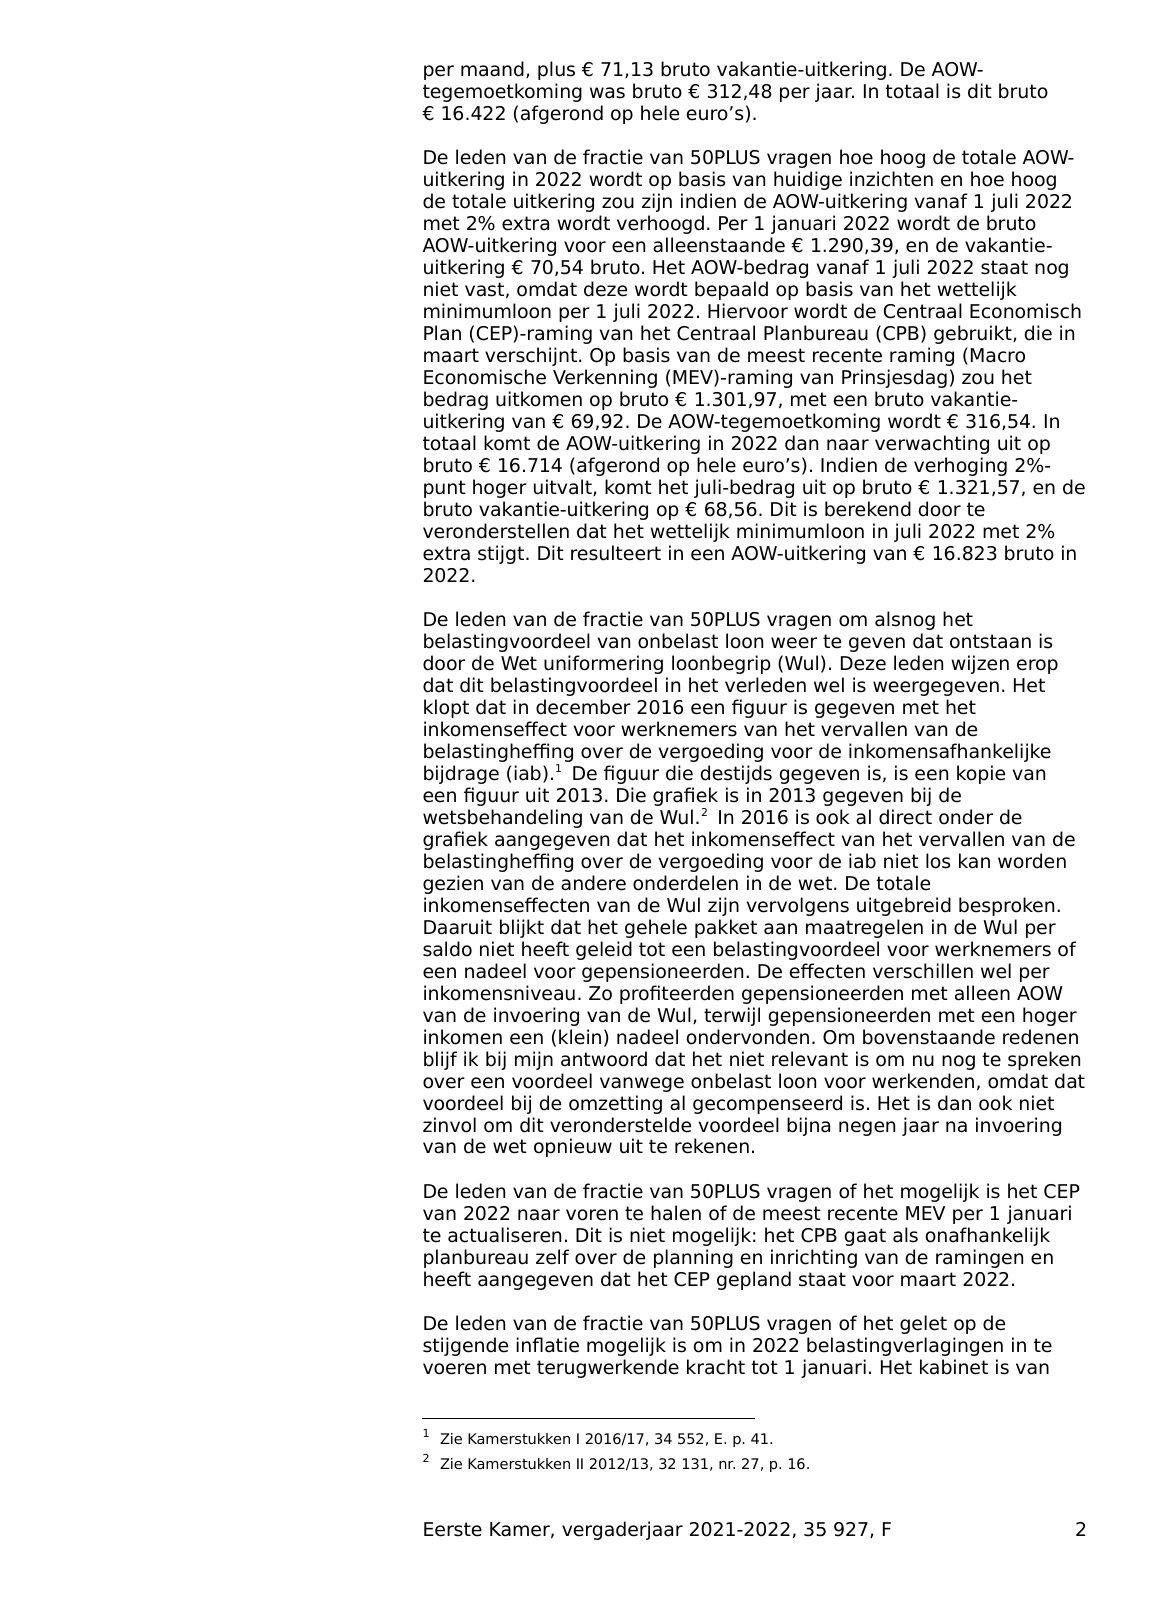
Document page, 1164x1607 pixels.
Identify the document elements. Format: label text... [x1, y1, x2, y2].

text De leden van de fractie van 50PLUS vragen om alsnog het belastingvoordeel van onbelast loon weer te geven dat ontstaan is door de Wet uniformering loonbegrip (Wul). Deze leden wijzen erop dat dit belastingvoordeel in het verleden wel is weergegeven. Het klopt dat in december 2016 een figuur is gegeven met het inkomenseffect voor werknemers van het vervallen van de belastingheffing over de vergoeding voor de inkomensafhankelijke bijdrage (iab). De figuur die destijds gegeven is, is een kopie van een figuur uit 2013. Die grafiek is in 2013 gegeven bij de wetsbehandeling van de Wul. In 2016 is ook al direct onder de grafiek aangegeven dat het inkomenseffect van het vervallen van de belastingheffing over de vergoeding voor de iab niet los kan worden gezien van de andere onderdelen in de wet. De totale inkomenseffecten van de Wul zijn vervolgens uitgebreid besproken. Daaruit blijkt dat het gehele pakket aan maatregelen in de Wul per saldo niet heeft geleid tot een belastingvoordeel voor werknemers of een nadeel voor gepensioneerden. De effecten verschillen wel per inkomensniveau. Zo profiteerden gepensioneerden met alleen AOW van de invoering van de Wul, terwijl gepensioneerden met een hoger inkomen een (klein) nadeel ondervonden. Om bovenstaande redenen blijf ik bij mijn antwoord dat het niet relevant is om nu nog te spreken over een voordeel vanwege onbelast loon voor werkenden, omdat dat voordeel bij de omzetting al gecompenseerd is. Het is dan ook niet zinvol om dit veronderstelde voordeel bijna negen jaar na invoering van de wet opnieuw uit te rekenen. [422, 609, 1087, 1158]
text De leden van de fractie van 50PLUS vragen of het gelet op de stijgende inflatie mogelijk is om in 2022 belastingverlagingen in te voeren met terugwerkende kracht tot 1 januari. Het kabinet is van [422, 1313, 1087, 1379]
text De leden van de fractie van 50PLUS vragen hoe hoog de totale AOW-uitkering in 2022 wordt op basis van huidige inzichten en hoe hoog de totale uitkering zou zijn indien de AOW-uitkering vanaf 1 juli 2022 met 2% extra wordt verhoogd. Per 1 januari 2022 wordt de bruto AOW-uitkering voor een alleenstaande € 1.290,39, en de vakantie-uitkering € 70,54 bruto. Het AOW-bedrag vanaf 1 juli 2022 staat nog niet vast, omdat deze wordt bepaald op basis van het wettelijk minimumloon per 1 juli 2022. Hiervoor wordt de Centraal Economisch Plan (CEP)-raming van het Centraal Planbureau (CPB) gebruikt, die in maart verschijnt. Op basis van de meest recente raming (Macro Economische Verkenning (MEV)-raming van Prinsjesdag) zou het bedrag uitkomen op bruto € 1.301,97, met een bruto vakantie-uitkering van € 69,92. De AOW-tegemoetkoming wordt € 316,54. In totaal komt de AOW-uitkering in 2022 dan naar verwachting uit op bruto € 16.714 (afgerond op hele euro’s). Indien de verhoging 2%-punt hoger uitvalt, komt het juli-bedrag uit op bruto € 1.321,57, en de bruto vakantie-uitkering op € 68,56. Dit is berekend door te veronderstellen dat het wettelijk minimumloon in juli 2022 met 2% extra stijgt. Dit resulteert in een AOW-uitkering van € 16.823 bruto in 2022. [422, 147, 1087, 587]
text Zie Kamerstukken I 2016/17, 34 552, E. p. 41. [422, 1427, 1087, 1449]
text Zie Kamerstukken II 2012/13, 32 131, nr. 27, p. 16. [422, 1452, 1087, 1474]
text per maand, plus € 71,13 bruto vakantie-uitkering. De AOW-tegemoetkoming was bruto € 312,48 per jaar. In totaal is dit bruto € 16.422 (afgerond op hele euro’s). [422, 59, 1087, 125]
text De leden van de fractie van 50PLUS vragen of het mogelijk is het CEP van 2022 naar voren te halen of de meest recente MEV per 1 januari te actualiseren. Dit is niet mogelijk: het CPB gaat als onafhankelijk planbureau zelf over de planning en inrichting van de ramingen en heeft aangegeven dat het CEP gepland staat voor maart 2022. [422, 1181, 1087, 1291]
